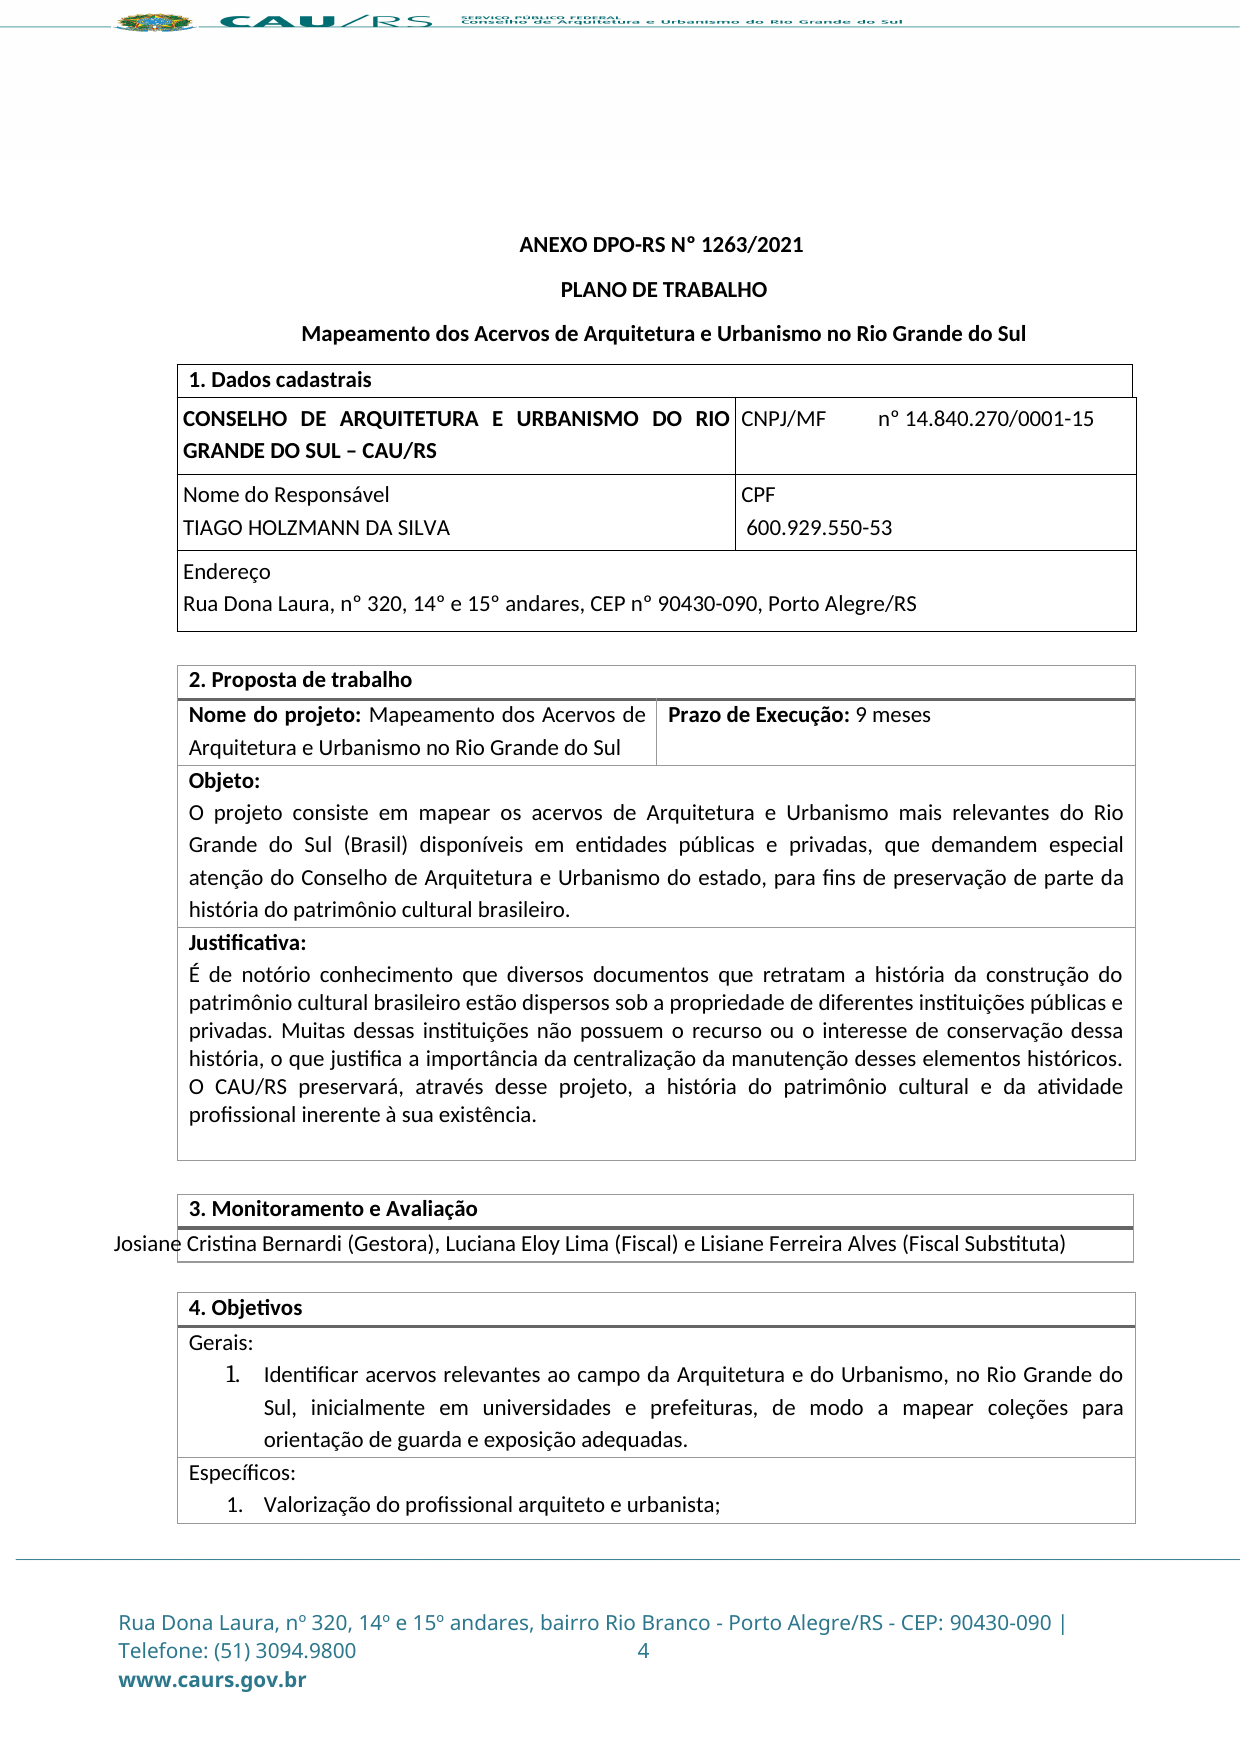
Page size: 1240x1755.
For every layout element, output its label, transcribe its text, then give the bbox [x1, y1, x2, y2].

table_cell CONSELHO DE ARQUITETURA E URBANISMO DO RIO GRANDE DO SUL – CAU/RS [178, 398, 735, 474]
table_cell Justificativa: É de notório conhecimento que diversos documentos que retratam a história da construção do patrimônio cultural brasileiro estão dispersos sob a propriedade de diferentes instituições públicas e privadas. Muitas dessas instituições não possuem o recurso ou o interesse de conservação dessa história, o que justifica a importância da centralização da manutenção desses elementos históricos. O CAU/RS preservará, através desse projeto, a história do patrimônio cultural e da atividade profissional inerente à sua existência. [178, 928, 1135, 1160]
table_cell CNPJ/MF nº 14.840.270/0001-15 [736, 398, 1136, 474]
text ANEXO DPO-RS Nº 1263/2021 [177, 230, 1151, 258]
table_cell Josiane Cristina Bernardi (Gestora), Luciana Eloy Lima (Fiscal) e Lisiane Ferreira Alves (Fiscal Substituta) [178, 1230, 1133, 1261]
table_cell Endereço Rua Dona Laura, nº 320, 14º e 15º andares, CEP nº 90430-090, Porto Alegre/RS [178, 551, 1136, 631]
text PLANO DE TRABALHO [177, 275, 1151, 303]
table_header 4. Objetivos [178, 1293, 1135, 1324]
table_cell Nome do projeto: Mapeamento dos Acervos de Arquitetura e Urbanismo no Rio Grande do Sul [178, 701, 656, 765]
table_cell Nome do Responsável TIAGO HOLZMANN DA SILVA [178, 475, 735, 550]
table_header 3. Monitoramento e Avaliação [178, 1195, 1133, 1226]
table_header 2. Proposta de trabalho [178, 666, 1135, 697]
table_cell Gerais: Identificar acervos relevantes ao campo da Arquitetura e do Urbanismo, no Rio Grande do Sul, inicialmente em universidades e prefeituras, de modo a mapear coleções para orientação de guarda e exposição adequadas. [178, 1328, 1135, 1457]
table_header [1133, 364, 1137, 397]
table_cell Prazo de Execução: 9 meses [657, 701, 1135, 765]
table_cell CPF 600.929.550-53 [736, 475, 1136, 550]
table_cell Objeto: O projeto consiste em mapear os acervos de Arquitetura e Urbanismo mais relevantes do Rio Grande do Sul (Brasil) disponíveis em entidades públicas e privadas, que demandem especial atenção do Conselho de Arquitetura e Urbanismo do estado, para fins de preservação de parte da história do patrimônio cultural brasileiro. [178, 766, 1135, 927]
table_header 1. Dados cadastrais [178, 365, 1132, 397]
table_cell Específicos: Valorização do profissional arquiteto e urbanista; Difundir coleções a fim de motivar e viabilizar pesquisas; Divulgar as diversas faces de atuação de Arquitetos/as e Urbanistas para outros profissionais e pesquisadores, por meio de coleções museológicas ou a serem musealizadas, bem como arquivísticas e bibliográficas; Reconhecer o patrimônio cultural material do campo da Arquitetura e do Urbanismo no Rio Grande do Sul, possibilitando sua extroversão no âmbito nacional e internacional; [178, 1458, 1135, 1522]
text Mapeamento dos Acervos de Arquitetura e Urbanismo no Rio Grande do Sul [177, 319, 1151, 348]
